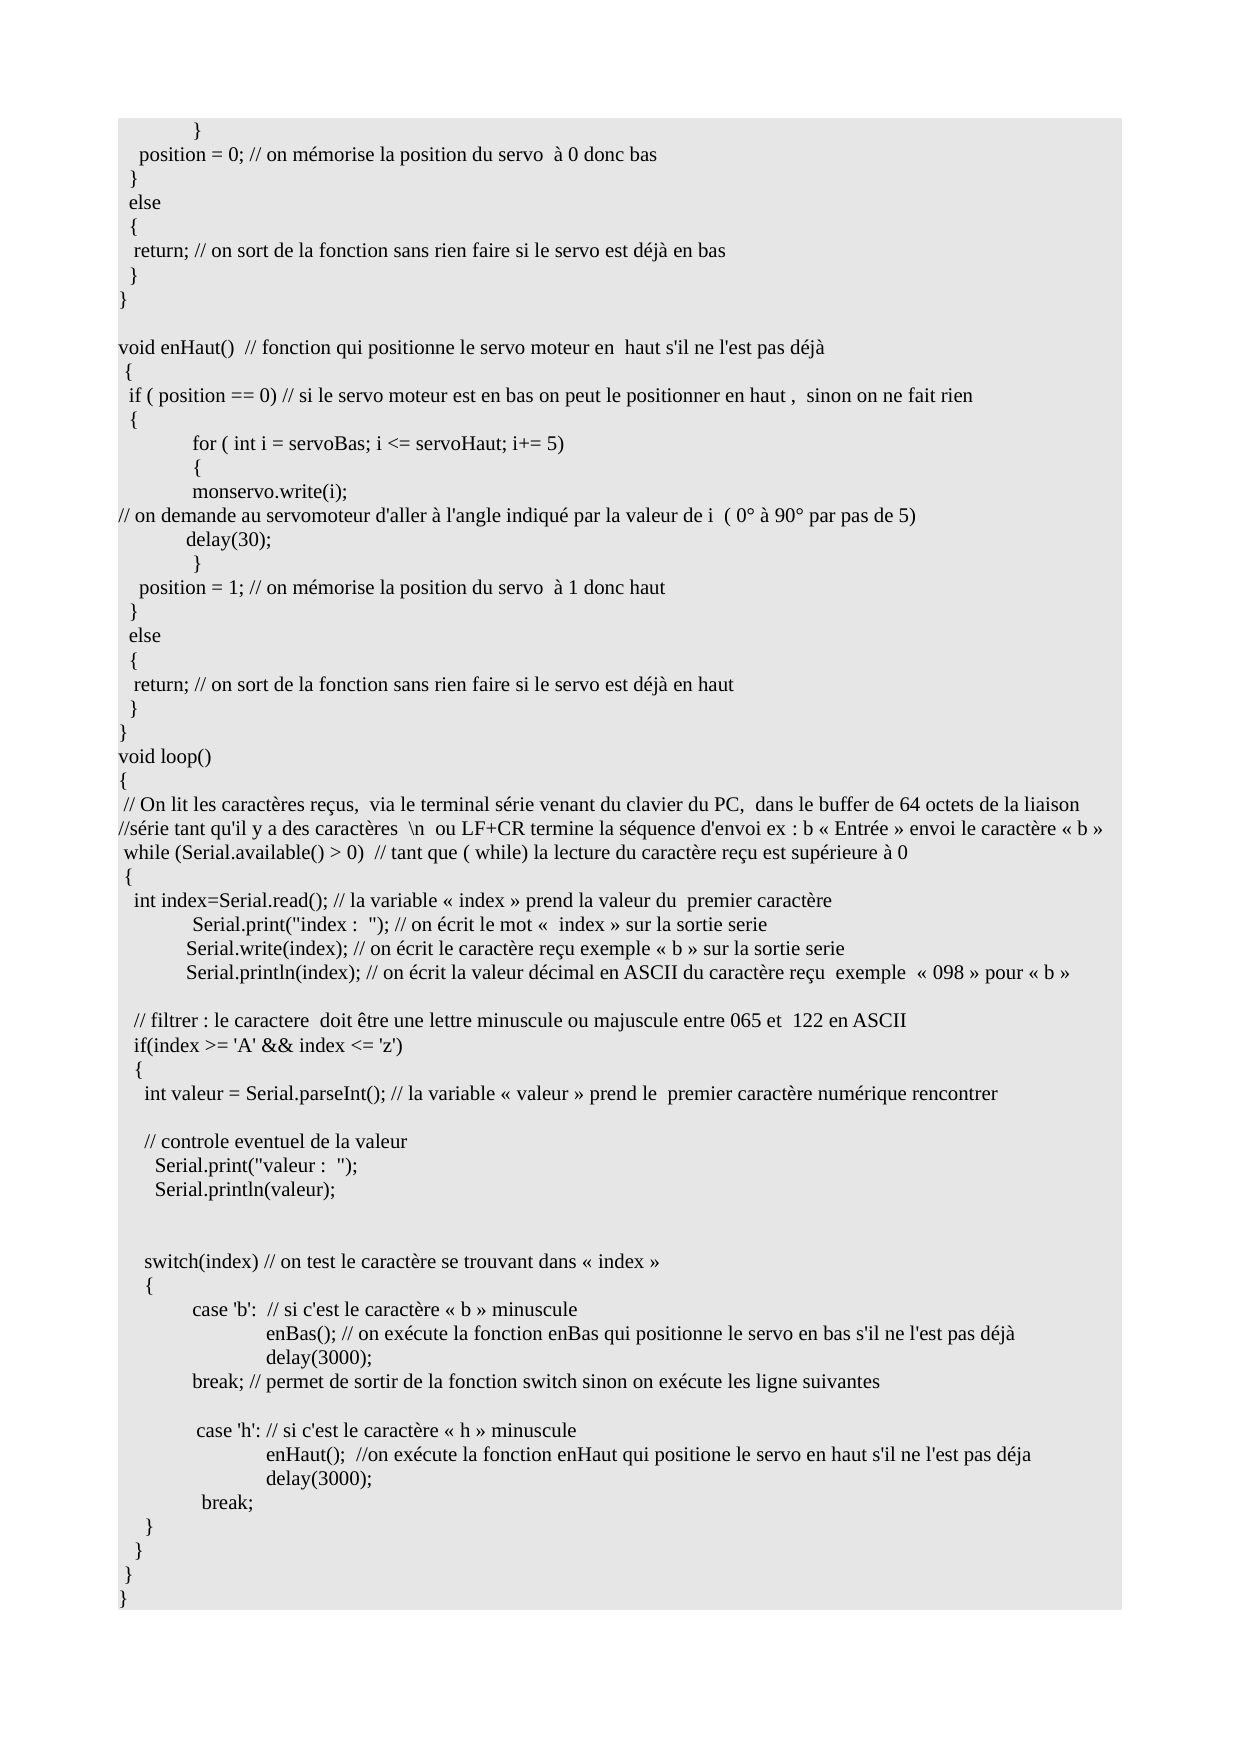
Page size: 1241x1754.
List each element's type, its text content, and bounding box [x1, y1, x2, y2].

text if(index >= 'A' && index <= 'z') [118, 1032, 1122, 1057]
text void loop() [118, 744, 1122, 768]
text position = 0; // on mémorise la position du servo à 0 donc bas [118, 142, 1122, 166]
text enHaut(); //on exécute la fonction enHaut qui positione le servo en haut s'il ne l'est pas déja [118, 1442, 1122, 1466]
text case 'b': // si c'est le caractère « b » minuscule [118, 1297, 1122, 1321]
text { [118, 647, 1122, 672]
text // controle eventuel de la valeur [118, 1129, 1122, 1153]
text Serial.print("index : "); // on écrit le mot « index » sur la sortie serie [118, 912, 1122, 936]
text } [118, 1586, 1122, 1610]
text { [118, 407, 1122, 431]
text } [118, 287, 1122, 311]
text delay(3000); [118, 1466, 1122, 1490]
text for ( int i = servoBas; i <= servoHaut; i+= 5) [118, 431, 1122, 455]
text { [118, 864, 1122, 888]
text monservo.write(i); [118, 479, 1122, 503]
text if ( position == 0) // si le servo moteur est en bas on peut le positionner en haut , sinon on ne fait rien [118, 383, 1122, 407]
text } [118, 1562, 1122, 1586]
text } [118, 720, 1122, 744]
text { [118, 768, 1122, 792]
text } [118, 551, 1122, 575]
text return; // on sort de la fonction sans rien faire si le servo est déjà en haut [118, 672, 1122, 696]
text // On lit les caractères reçus, via le terminal série venant du clavier du PC, dans le buffer de 64 octets de la liaison //série tant qu'il y a des caractères \n ou LF+CR termine la séquence d'envoi ex : b « Entrée » envoi le caractère « b » [118, 792, 1122, 840]
text break; // permet de sortir de la fonction switch sinon on exécute les ligne suivantes [118, 1369, 1122, 1393]
text break; [118, 1490, 1122, 1514]
text } [118, 1538, 1122, 1562]
text position = 1; // on mémorise la position du servo à 1 donc haut [118, 575, 1122, 599]
text Serial.print("valeur : "); [118, 1153, 1122, 1177]
text while (Serial.available() > 0) // tant que ( while) la lecture du caractère reçu est supérieure à 0 [118, 840, 1122, 864]
text Serial.write(index); // on écrit le caractère reçu exemple « b » sur la sortie serie [118, 936, 1122, 960]
text { [118, 455, 1122, 479]
text } [118, 599, 1122, 623]
text return; // on sort de la fonction sans rien faire si le servo est déjà en bas [118, 238, 1122, 262]
text delay(30); [118, 527, 1122, 551]
text } [118, 118, 1122, 142]
text Serial.println(valeur); [118, 1177, 1122, 1201]
text } [118, 1514, 1122, 1538]
text void enHaut() // fonction qui positionne le servo moteur en haut s'il ne l'est pas déjà [118, 335, 1122, 359]
text // filtrer : le caractere doit être une lettre minuscule ou majuscule entre 065 et 122 en ASCII [118, 1008, 1122, 1032]
text { [118, 214, 1122, 238]
text } [118, 696, 1122, 720]
text delay(3000); [118, 1345, 1122, 1369]
text else [118, 623, 1122, 647]
text switch(index) // on test le caractère se trouvant dans « index » [118, 1249, 1122, 1273]
text } [118, 166, 1122, 190]
text Serial.println(index); // on écrit la valeur décimal en ASCII du caractère reçu exemple « 098 » pour « b » [118, 960, 1122, 984]
text // on demande au servomoteur d'aller à l'angle indiqué par la valeur de i ( 0° à 90° par pas de 5) [118, 503, 1122, 527]
text case 'h': // si c'est le caractère « h » minuscule [118, 1417, 1122, 1442]
text enBas(); // on exécute la fonction enBas qui positionne le servo en bas s'il ne l'est pas déjà [118, 1321, 1122, 1345]
text int index=Serial.read(); // la variable « index » prend la valeur du premier caractère [118, 888, 1122, 912]
text { [118, 359, 1122, 383]
text { [118, 1273, 1122, 1297]
text } [118, 262, 1122, 287]
text { [118, 1057, 1122, 1081]
text int valeur = Serial.parseInt(); // la variable « valeur » prend le premier caractère numérique rencontrer [118, 1081, 1122, 1105]
text else [118, 190, 1122, 214]
